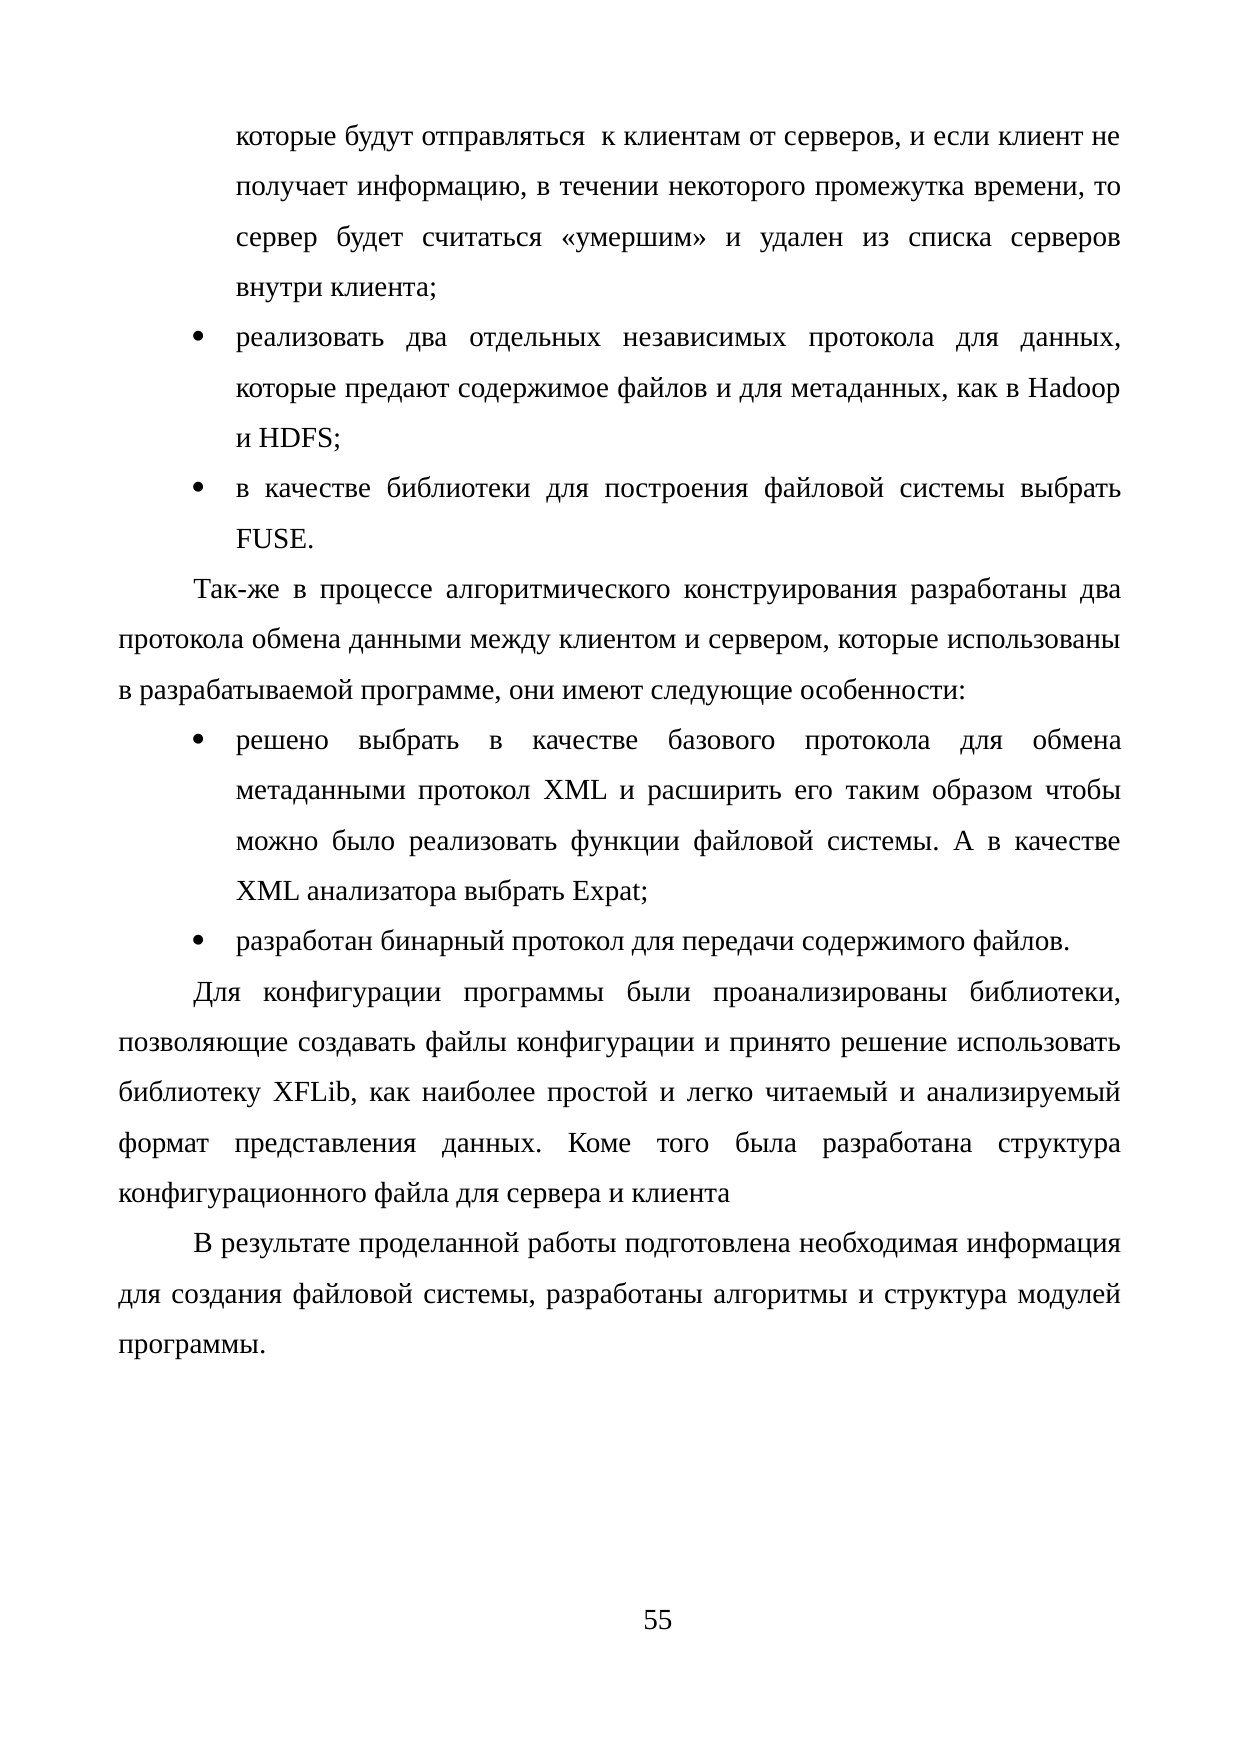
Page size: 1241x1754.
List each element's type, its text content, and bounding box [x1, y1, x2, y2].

list которые будут отправляться к клиентам от серверов, и если клиент не получает информацию, в течении некоторого промежутка времени, то сервер будет считаться «умершим» и удален из списка серверов внутри клиента; [193, 118, 1122, 303]
list в качестве библиотеки для построения файловой системы выбрать FUSE. [193, 470, 1122, 554]
list разработан бинарный протокол для передачи содержимого файлов. [193, 923, 1122, 957]
list реализовать два отдельных независимых протокола для данных, которые предают содержимое файлов и для метаданных, как в Hadoop и HDFS; [193, 319, 1122, 454]
text В результате проделанной работы подготовлена необходимая информация для создания файловой системы, разработаны алгоритмы и структура модулей программы. [118, 1225, 1122, 1359]
text Так-же в процессе алгоритмического конструирования разработаны два протокола обмена данными между клиентом и сервером, которые использованы в разрабатываемой программе, они имеют следующие особенности: [118, 571, 1122, 705]
text Для конфигурации программы были проанализированы библиотеки, позволяющие создавать файлы конфигурации и принято решение использовать библиотеку XFLib, как наиболее простой и легко читаемый и анализируемый формат представления данных. Коме того была разработана структура конфигурационного файла для сервера и клиента [118, 974, 1122, 1209]
list решено выбрать в качестве базового протокола для обмена метаданными протокол XML и расширить его таким образом чтобы можно было реализовать функции файловой системы. А в качестве XML анализатора выбрать Expat; [193, 722, 1122, 907]
